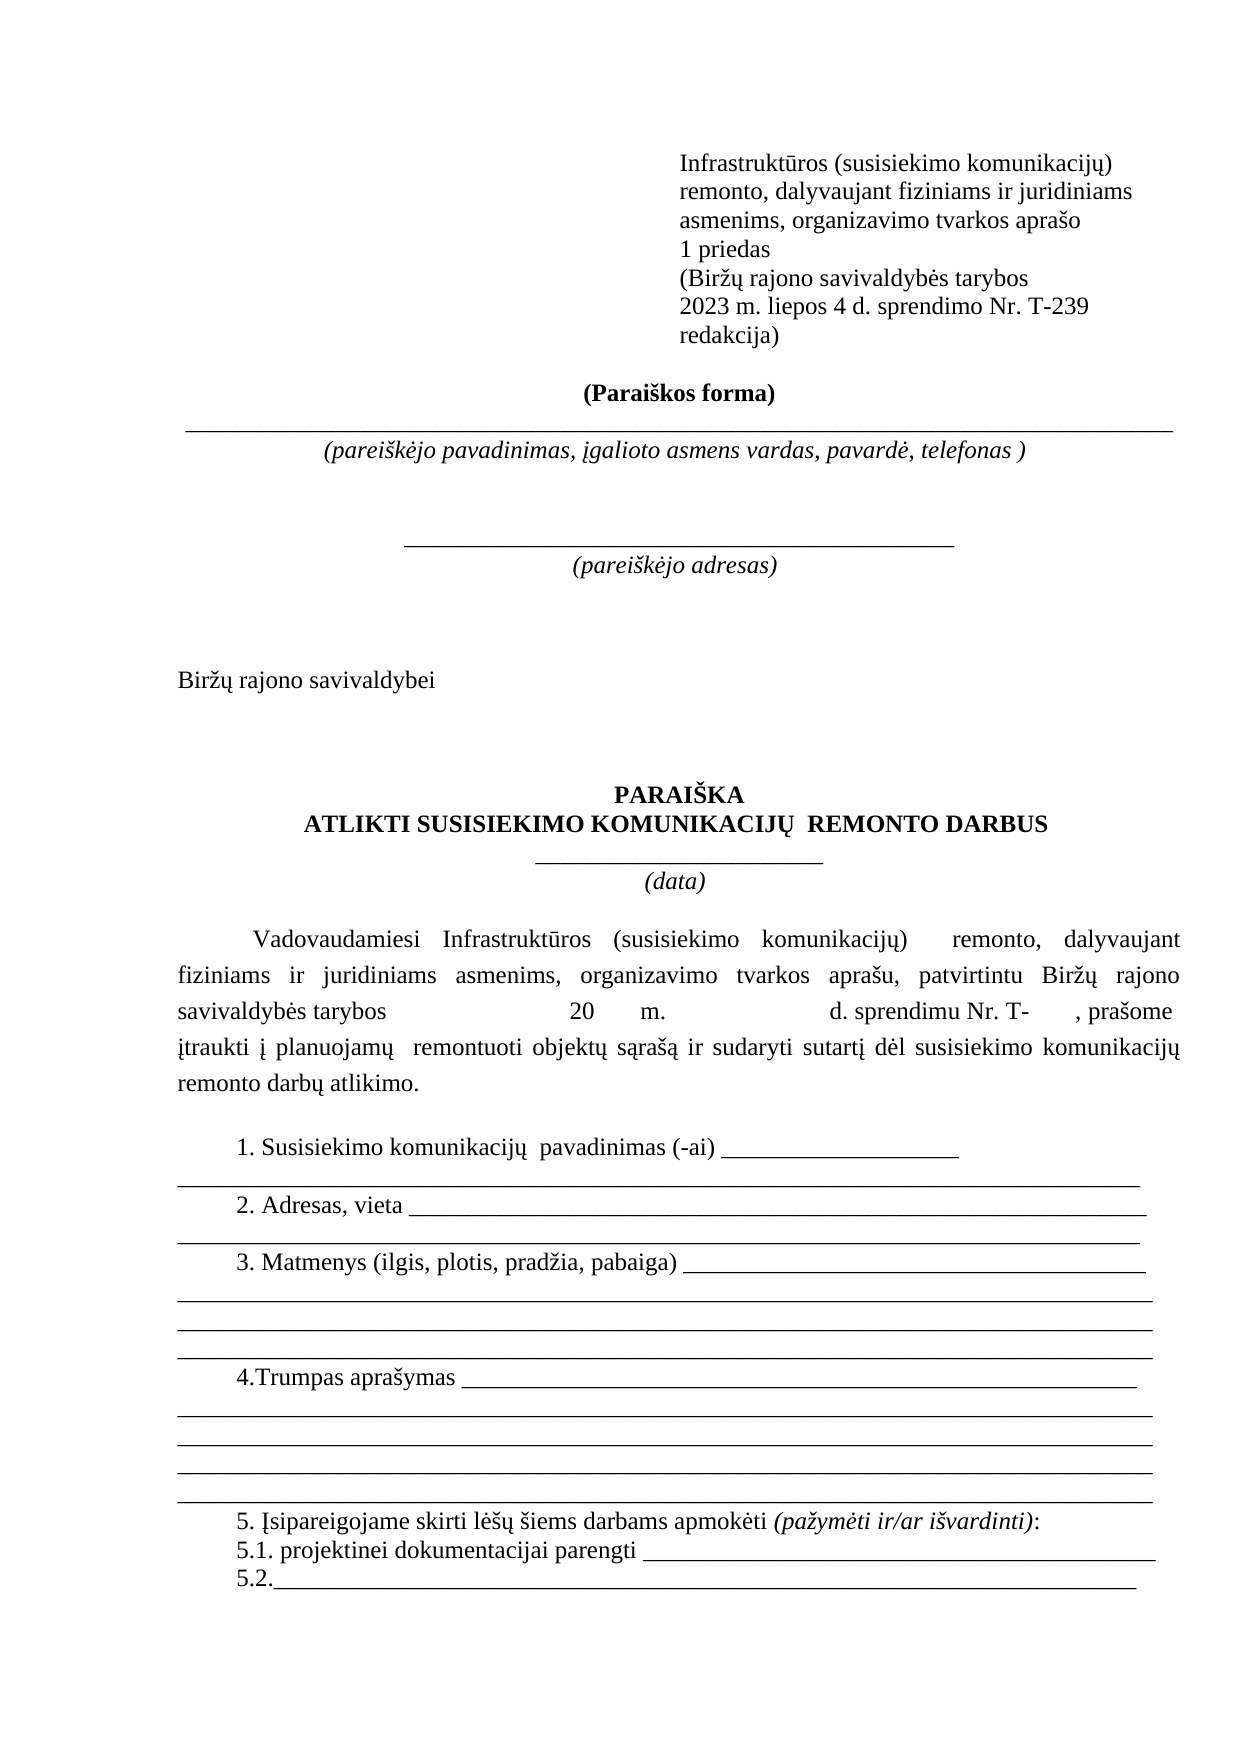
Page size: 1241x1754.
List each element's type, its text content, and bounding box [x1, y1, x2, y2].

text redakcija) [177, 320, 1181, 349]
text _______________________ [177, 838, 1181, 866]
text Biržų rajono savivaldybei [177, 665, 1181, 694]
text 3. Matmenys (ilgis, plotis, pradžia, pabaiga) _____________________________________ [177, 1247, 1181, 1276]
text ATLIKTI SUSISIEKIMO KOMUNIKACIJŲ REMONTO DARBUS [177, 809, 1181, 838]
text ______________________________________________________________________________ [177, 1391, 1181, 1420]
text remonto, dalyvaujant fiziniams ir juridiniams [177, 176, 1181, 205]
text ______________________________________________________________________________ [177, 1420, 1181, 1448]
text 2023 m. liepos 4 d. sprendimo Nr. T-239 [177, 291, 1181, 320]
text _______________________________________________________________________________ [177, 406, 1181, 435]
text Vadovaudamiesi Infrastruktūros (susisiekimo komunikacijų) remonto, dalyvaujant fiziniams ir juridiniams asmenims, organizavimo tvarkos aprašu, patvirtintu Biržų rajono savivaldybės tarybos 20 m. d. sprendimu Nr. T- , prašome įtraukti į planuojamų remontuoti objektų sąrašą ir sudaryti sutartį dėl susisiekimo komunikacijų remonto darbų atlikimo. [177, 924, 1181, 1096]
text ______________________________________________________________________________ [177, 1276, 1181, 1305]
text ______________________________________________________________________________ [177, 1477, 1181, 1506]
text ______________________________________________________________________________ [177, 1448, 1181, 1477]
text _____________________________________________________________________________ [177, 1218, 1181, 1247]
text (pareiškėjo adresas) [177, 550, 1181, 579]
text Infrastruktūros (susisiekimo komunikacijų) [177, 148, 1181, 176]
text 2. Adresas, vieta ___________________________________________________________ [177, 1190, 1181, 1218]
text 5.2._____________________________________________________________________ [177, 1563, 1181, 1592]
text _____________________________________________________________________________ [177, 1161, 1181, 1190]
text 4.Trumpas aprašymas ______________________________________________________ [177, 1362, 1181, 1391]
text ____________________________________________ [177, 521, 1181, 550]
text (pareiškėjo pavadinimas, įgalioto asmens vardas, pavardė, telefonas ) [177, 435, 1181, 464]
text 5.1. projektinei dokumentacijai parengti _________________________________________ [177, 1535, 1181, 1563]
text 5. Įsipareigojame skirti lėšų šiems darbams apmokėti (pažymėti ir/ar išvardinti): [177, 1506, 1181, 1535]
text 1. Susisiekimo komunikacijų pavadinimas (-ai) ___________________ [177, 1132, 1181, 1161]
text (data) [177, 866, 1181, 895]
text PARAIŠKA [177, 780, 1181, 809]
text ______________________________________________________________________________ [177, 1305, 1181, 1333]
text (Paraiškos forma) [177, 378, 1181, 406]
text 1 priedas [177, 234, 1181, 263]
text ______________________________________________________________________________ [177, 1333, 1181, 1362]
text asmenims, organizavimo tvarkos aprašo [177, 205, 1181, 234]
text (Biržų rajono savivaldybės tarybos [177, 263, 1181, 291]
